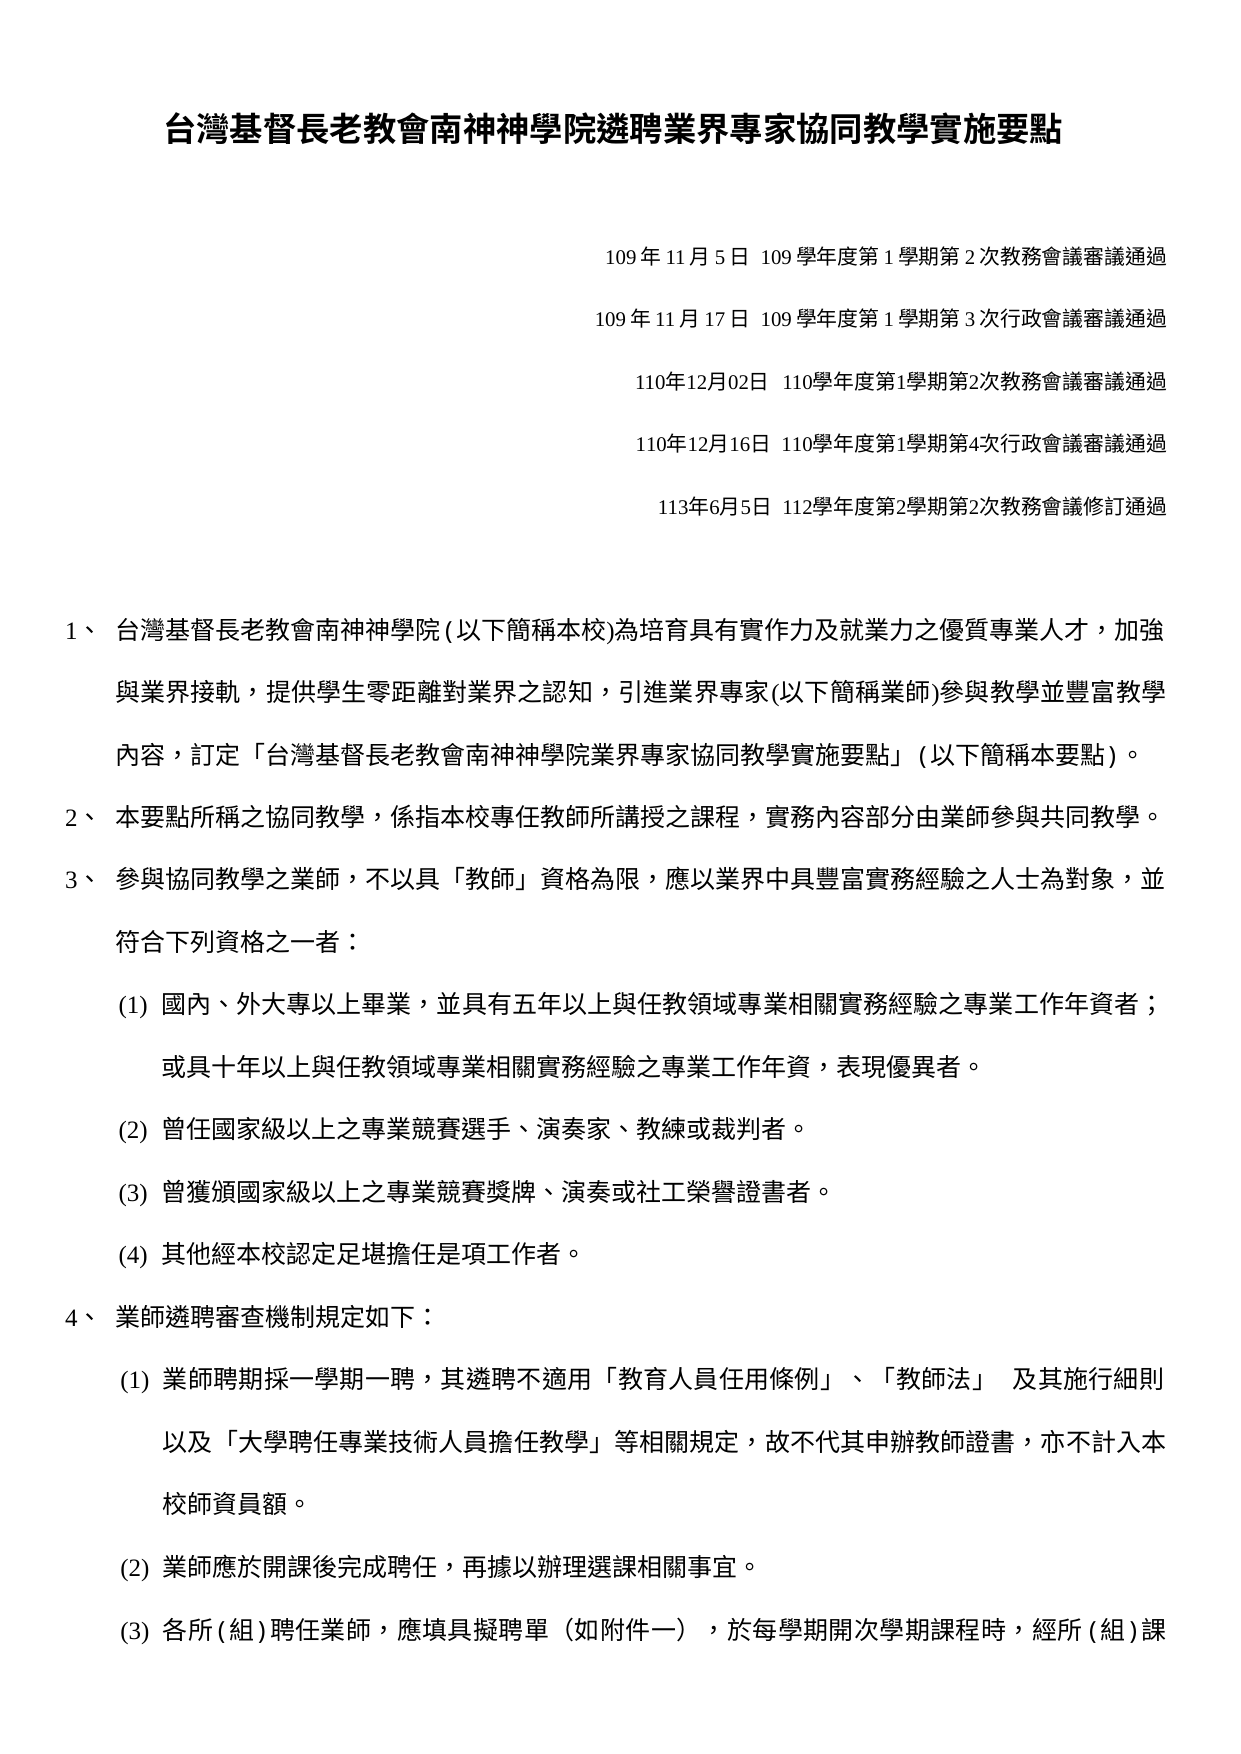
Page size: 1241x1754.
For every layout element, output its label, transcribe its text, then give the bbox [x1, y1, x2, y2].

list 其他經本校認定足堪擔任是項工作者。 [118, 1213, 1167, 1276]
list 國內、外大專以上畢業，並具有五年以上與任教領域專業相關實務經驗之專業工作年資者；或具十年以上與任教領域專業相關實務經驗之專業工作年資，表現優異者。 [118, 963, 1167, 1088]
list 業師聘期採一學期一聘，其遴聘不適用「教育人員任用條例」、「教師法」 及其施行細則以及「大學聘任專業技術人員擔任教學」等相關規定，故不代其申辦教師證書，亦不計入本校師資員額。 [120, 1338, 1167, 1526]
list 曾任國家級以上之專業競賽選手、演奏家、教練或裁判者。 [118, 1088, 1167, 1151]
text 109年11月5日 109學年度第1學期第2次教務會議審議通過 109年11月17日 109學年度第1學期第3次行政會議審議通過 [59, 213, 1167, 338]
text 113年6月5日 112學年度第2學期第2次教務會議修訂通過 [59, 463, 1167, 526]
list 曾獲頒國家級以上之專業競賽獎牌、演奏或社工榮譽證書者。 [118, 1151, 1167, 1213]
list 參與協同教學之業師，不以具「教師」資格為限，應以業界中具豐富實務經驗之人士為對象，並符合下列資格之一者： [65, 838, 1167, 963]
list 業師遴聘審查機制規定如下： [65, 1276, 1167, 1338]
text 110年12月02日 110學年度第1學期第2次教務會議審議通過 [59, 338, 1167, 401]
list 各所(組)聘任業師，應填具擬聘單（如附件一），於每學期開次學期課程時，經所(組)課 [120, 1588, 1167, 1651]
list 業師應於開課後完成聘任，再據以辦理選課相關事宜。 [120, 1526, 1167, 1588]
list 本要點所稱之協同教學，係指本校專任教師所講授之課程，實務內容部分由業師參與共同教學。 [65, 776, 1167, 838]
list 台灣基督長老教會南神神學院(以下簡稱本校)為培育具有實作力及就業力之優質專業人才，加強與業界接軌，提供學生零距離對業界之認知，引進業界專家(以下簡稱業師)參與教學並豐富教學內容，訂定「台灣基督長老教會南神神學院業界專家協同教學實施要點」(以下簡稱本要點)。 [65, 588, 1167, 776]
text 110年12月16日 110學年度第1學期第4次行政會議審議通過 [59, 401, 1167, 463]
text 台灣基督長老教會南神神學院遴聘業界專家協同教學實施要點 [59, 88, 1167, 151]
